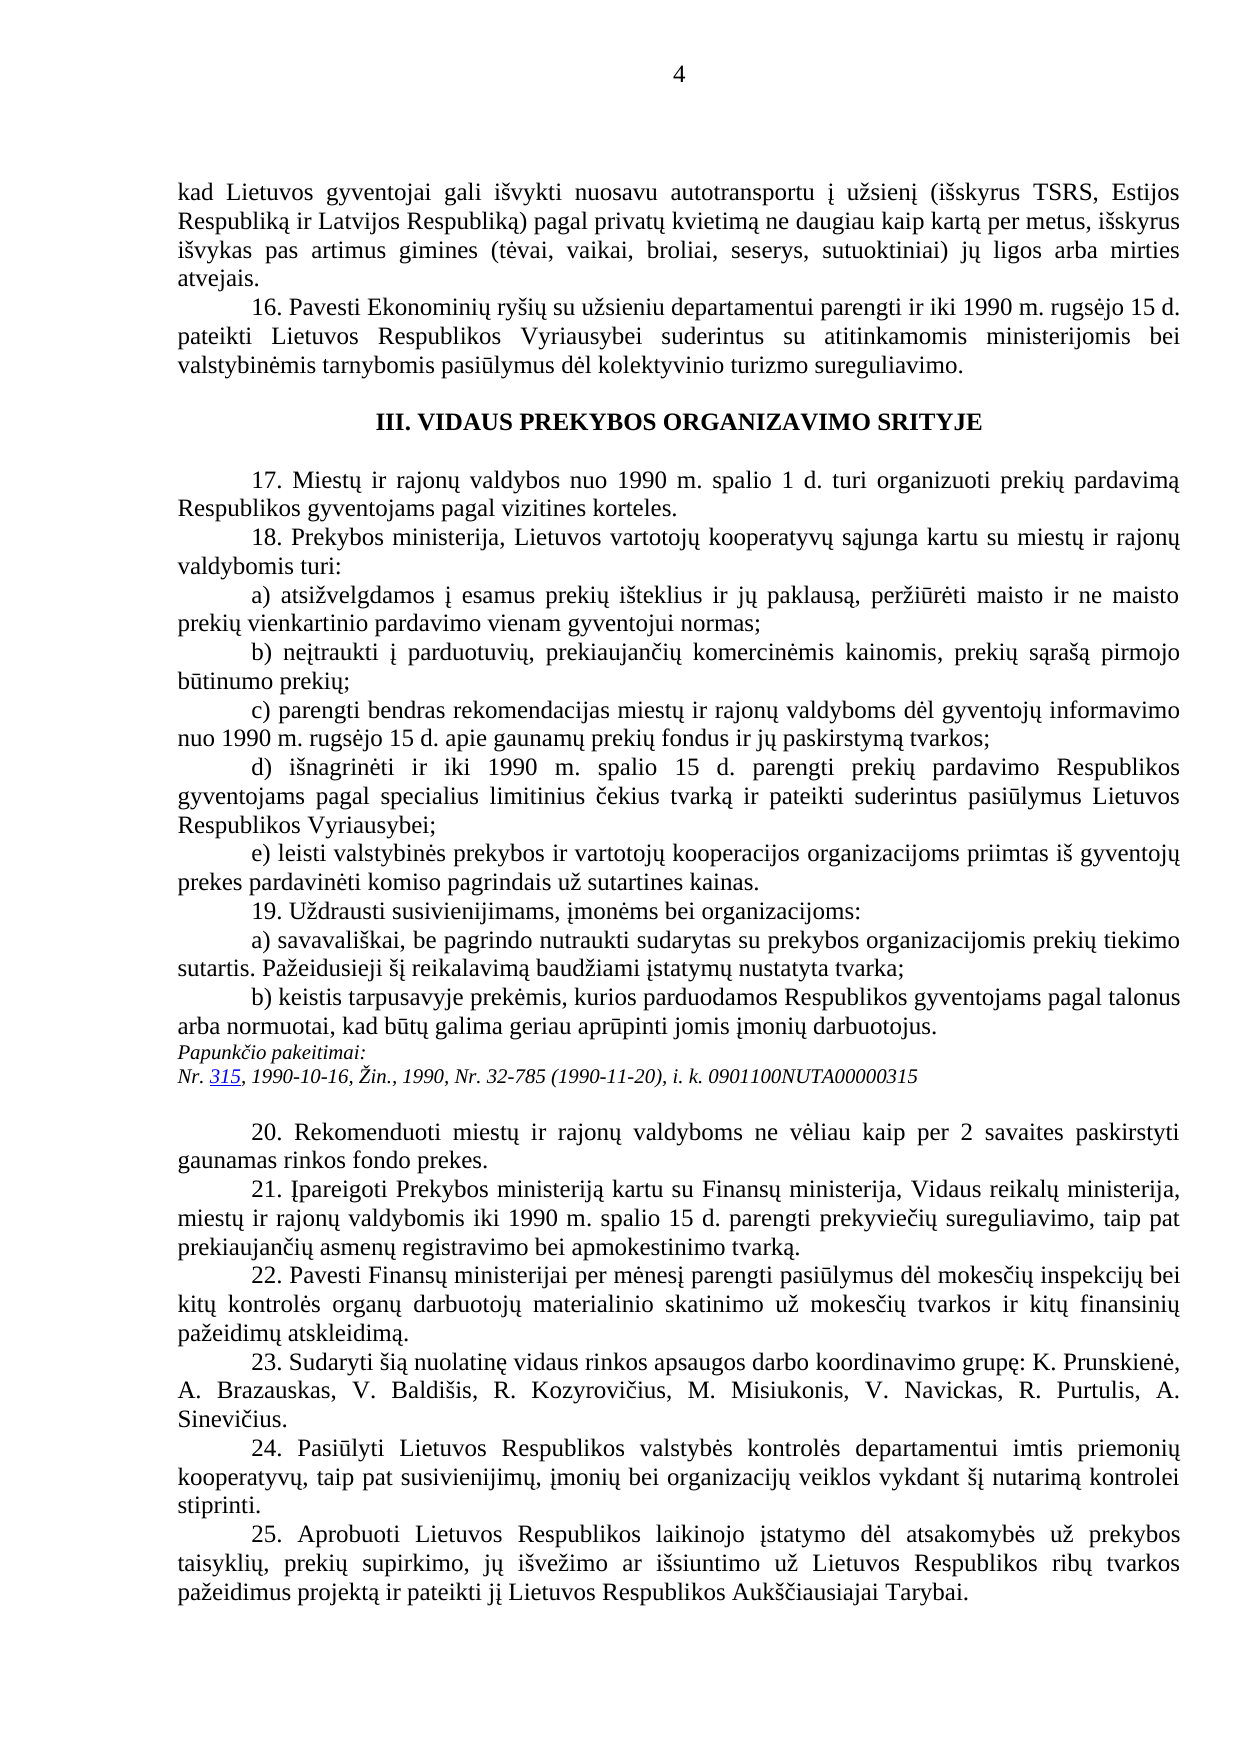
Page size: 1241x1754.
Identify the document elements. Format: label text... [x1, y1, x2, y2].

text 24. Pasiūlyti Lietuvos Respublikos valstybės kontrolės departamentui imtis priemonių kooperatyvų, taip pat susivienijimų, įmonių bei organizacijų veiklos vykdant šį nutarimą kontrolei stiprinti. [177, 1433, 1181, 1519]
text kad Lietuvos gyventojai gali išvykti nuosavu autotransportu į užsienį (išskyrus TSRS, Estijos Respubliką ir Latvijos Respubliką) pagal privatų kvietimą ne daugiau kaip kartą per metus, išskyrus išvykas pas artimus gimines (tėvai, vaikai, broliai, seserys, sutuoktiniai) jų ligos arba mirties atvejais. [177, 177, 1181, 292]
text 17. Miestų ir rajonų valdybos nuo 1990 m. spalio 1 d. turi organizuoti prekių pardavimą Respublikos gyventojams pagal vizitines korteles. [177, 465, 1181, 522]
text a) savavališkai, be pagrindo nutraukti sudarytas su prekybos organizacijomis prekių tiekimo sutartis. Pažeidusieji šį reikalavimą baudžiami įstatymų nustatyta tvarka; [177, 925, 1181, 982]
text 22. Pavesti Finansų ministerijai per mėnesį parengti pasiūlymus dėl mokesčių inspekcijų bei kitų kontrolės organų darbuotojų materialinio skatinimo už mokesčių tvarkos ir kitų finansinių pažeidimų atskleidimą. [177, 1260, 1181, 1347]
text c) parengti bendras rekomendacijas miestų ir rajonų valdyboms dėl gyventojų informavimo nuo 1990 m. rugsėjo 15 d. apie gaunamų prekių fondus ir jų paskirstymą tvarkos; [177, 695, 1181, 752]
text a) atsižvelgdamos į esamus prekių išteklius ir jų paklausą, peržiūrėti maisto ir ne maisto prekių vienkartinio pardavimo vienam gyventojui normas; [177, 580, 1181, 637]
text 21. Įpareigoti Prekybos ministeriją kartu su Finansų ministerija, Vidaus reikalų ministerija, miestų ir rajonų valdybomis iki 1990 m. spalio 15 d. parengti prekyviečių sureguliavimo, taip pat prekiaujančių asmenų registravimo bei apmokestinimo tvarką. [177, 1174, 1181, 1260]
text 19. Uždrausti susivienijimams, įmonėms bei organizacijoms: [177, 896, 1181, 925]
text III. Vidaus prekybos organizavimo srityje [177, 407, 1181, 436]
text e) leisti valstybinės prekybos ir vartotojų kooperacijos organizacijoms priimtas iš gyventojų prekes pardavinėti komiso pagrindais už sutartines kainas. [177, 838, 1181, 896]
text d) išnagrinėti ir iki 1990 m. spalio 15 d. parengti prekių pardavimo Respublikos gyventojams pagal specialius limitinius čekius tvarką ir pateikti suderintus pasiūlymus Lietuvos Respublikos Vyriausybei; [177, 752, 1181, 838]
text 20. Rekomenduoti miestų ir rajonų valdyboms ne vėliau kaip per 2 savaites paskirstyti gaunamas rinkos fondo prekes. [177, 1117, 1181, 1174]
text b) neįtraukti į parduotuvių, prekiaujančių komercinėmis kainomis, prekių sąrašą pirmojo būtinumo prekių; [177, 637, 1181, 695]
text 18. Prekybos ministerija, Lietuvos vartotojų kooperatyvų sąjunga kartu su miestų ir rajonų valdybomis turi: [177, 522, 1181, 580]
text b) keistis tarpusavyje prekėmis, kurios parduodamos Respublikos gyventojams pagal talonus arba normuotai, kad būtų galima geriau aprūpinti jomis įmonių darbuotojus. [177, 982, 1181, 1040]
text Papunkčio pakeitimai: [177, 1040, 1181, 1064]
text 23. Sudaryti šią nuolatinę vidaus rinkos apsaugos darbo koordinavimo grupę: K. Prunskienė, A. Brazauskas, V. Baldišis, R. Kozyrovičius, M. Misiukonis, V. Navickas, R. Purtulis, A. Sinevičius. [177, 1347, 1181, 1433]
text 25. Aprobuoti Lietuvos Respublikos laikinojo įstatymo dėl atsakomybės už prekybos taisyklių, prekių supirkimo, jų išvežimo ar išsiuntimo už Lietuvos Respublikos ribų tvarkos pažeidimus projektą ir pateikti jį Lietuvos Respublikos Aukščiausiajai Tarybai. [177, 1519, 1181, 1605]
text 16. Pavesti Ekonominių ryšių su užsieniu departamentui parengti ir iki 1990 m. rugsėjo 15 d. pateikti Lietuvos Respublikos Vyriausybei suderintus su atitinkamomis ministerijomis bei valstybinėmis tarnybomis pasiūlymus dėl kolektyvinio turizmo sureguliavimo. [177, 292, 1181, 378]
text Nr. 315, 1990-10-16, Žin., 1990, Nr. 32-785 (1990-11-20), i. k. 0901100NUTA00000315 [177, 1064, 1181, 1088]
